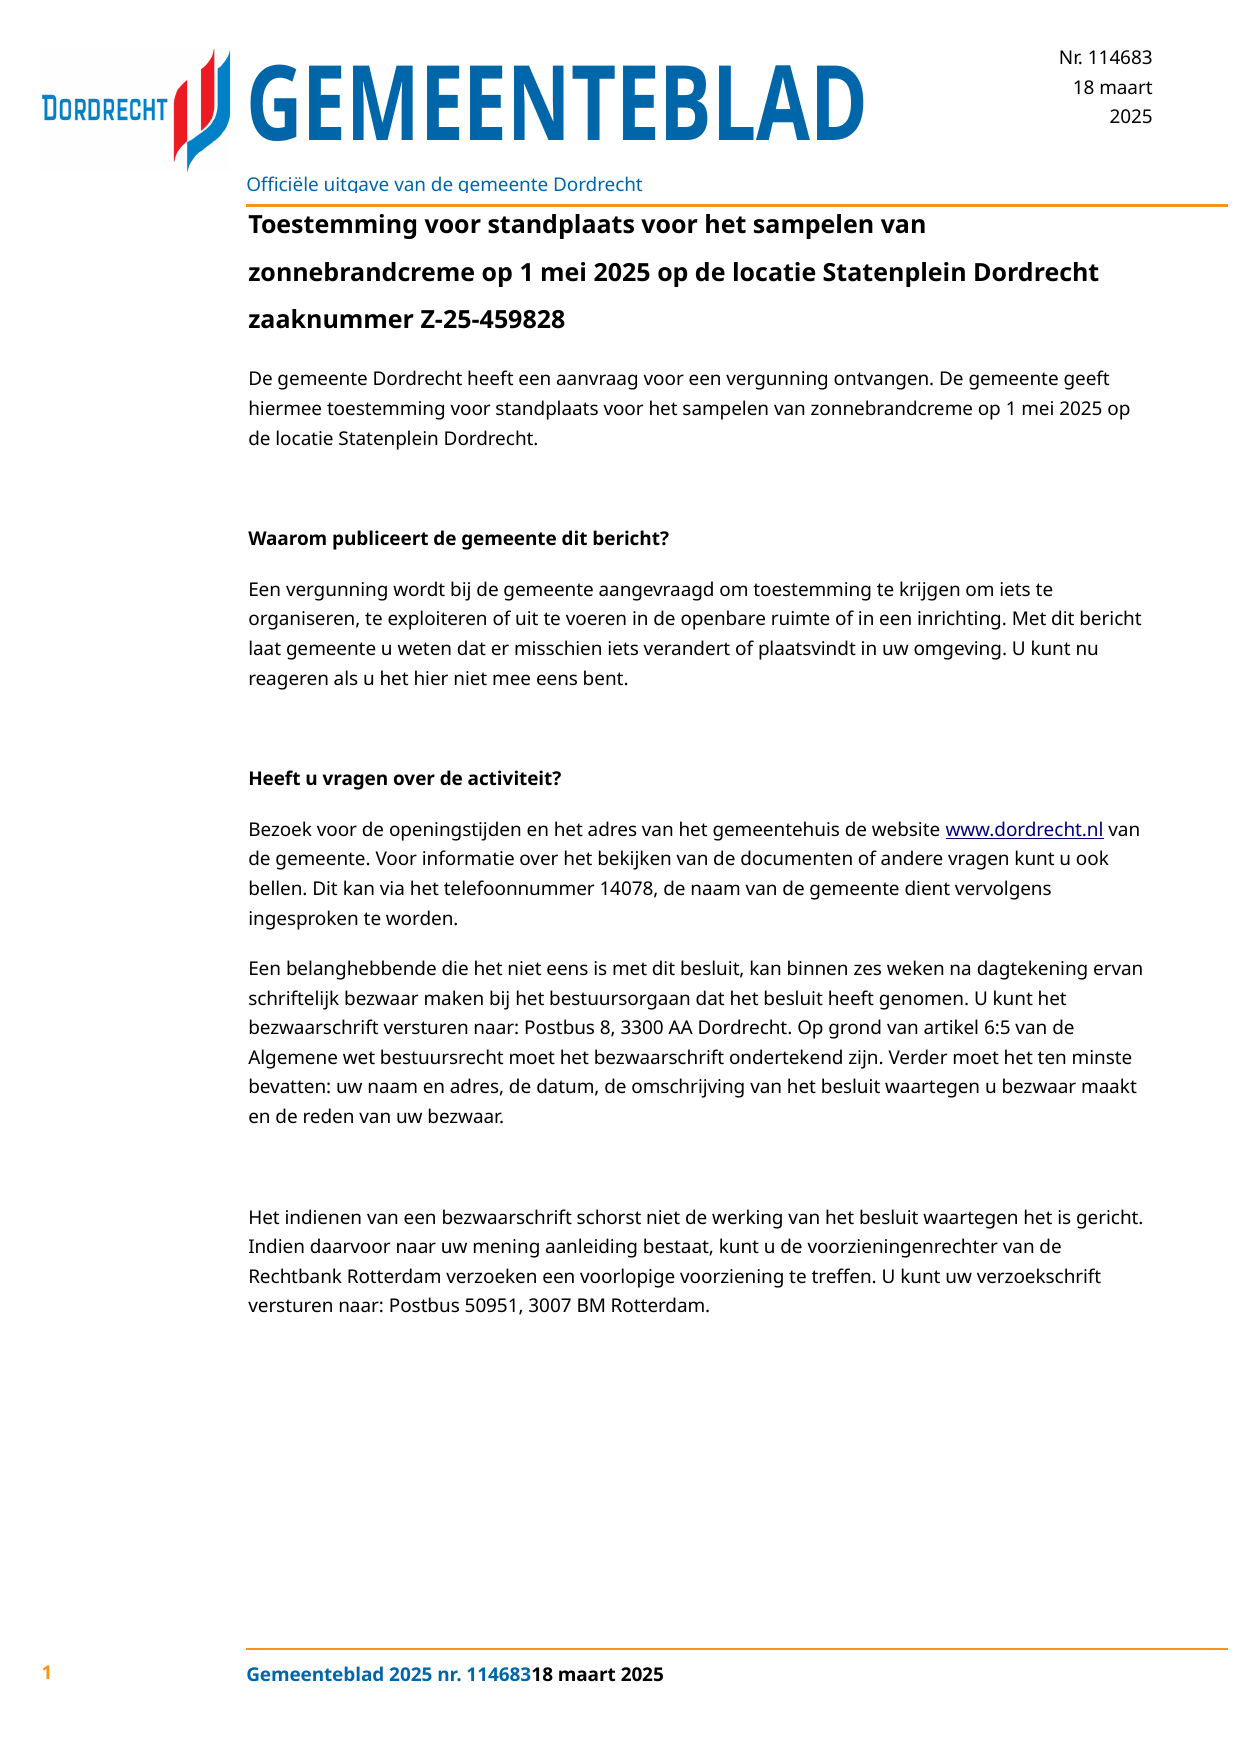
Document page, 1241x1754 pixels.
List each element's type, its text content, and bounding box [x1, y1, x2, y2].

text Waarom publiceert de gemeente dit bericht? [248, 526, 1152, 551]
picture [41, 47, 231, 172]
text De gemeente Dordrecht heeft een aanvraag voor een vergunning ontvangen. De gemeente geeft hiermee toestemming voor standplaats voor het sampelen van zonnebrandcreme op 1 mei 2025 op de locatie Statenplein Dordrecht. [248, 366, 1152, 450]
text Heeft u vragen over de activiteit? [248, 766, 1152, 791]
text Een vergunning wordt bij de gemeente aangevraagd om toestemming te krijgen om iets te organiseren, te exploiteren of uit te voeren in de openbare ruimte of in een inrichting. Met dit bericht laat gemeente u weten dat er misschien iets verandert of plaatsvindt in uw omgeving. U kunt nu reageren als u het hier niet mee eens bent. [248, 576, 1152, 690]
text Toestemming voor standplaats voor het sampelen van zonnebrandcreme op 1 mei 2025 op de locatie Statenplein Dordrecht zaaknummer Z-25-459828 [248, 207, 1152, 336]
text Bezoek voor de openingstijden en het adres van het gemeentehuis de website www.dordrecht.nl van de gemeente. Voor informatie over het bekijken van de documenten of andere vragen kunt u ook bellen. Dit kan via het telefoonnummer 14078, de naam van de gemeente dient vervolgens ingesproken te worden. [248, 816, 1152, 930]
text Het indienen van een bezwaarschrift schorst niet de werking van het besluit waartegen het is gericht. Indien daarvoor naar uw mening aanleiding bestaat, kunt u de voorzieningenrechter van de Rechtbank Rotterdam verzoeken een voorlopige voorziening te treffen. U kunt uw verzoekschrift versturen naar: Postbus 50951, 3007 BM Rotterdam. [248, 1204, 1152, 1318]
text Een belanghebbende die het niet eens is met dit besluit, kan binnen zes weken na dagtekening ervan schriftelijk bezwaar maken bij het bestuursorgaan dat het besluit heeft genomen. U kunt het bezwaarschrift versturen naar: Postbus 8, 3300 AA Dordrecht. Op grond van artikel 6:5 van de Algemene wet bestuursrecht moet het bezwaarschrift ondertekend zijn. Verder moet het ten minste bevatten: uw naam en adres, de datum, de omschrijving van het besluit waartegen u bezwaar maakt en de reden van uw bezwaar. [248, 955, 1152, 1129]
